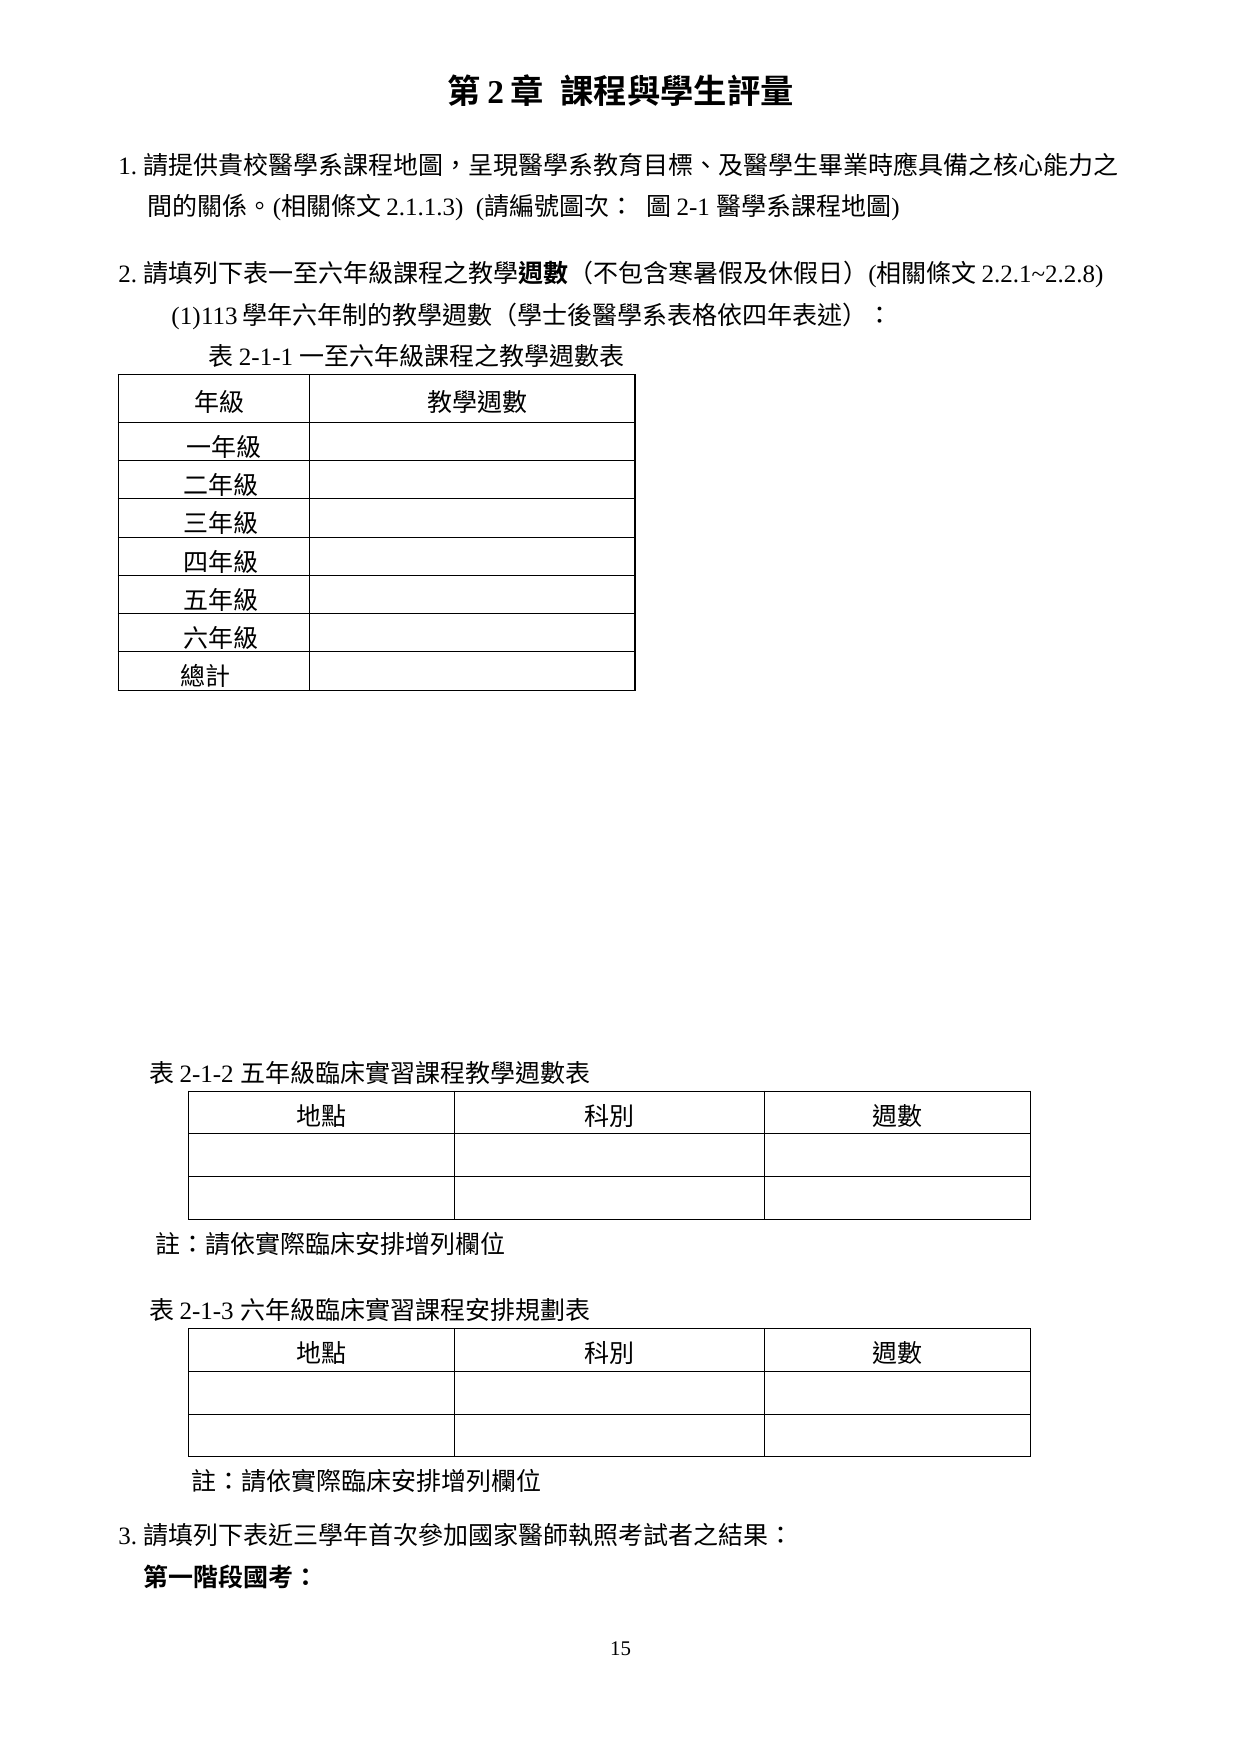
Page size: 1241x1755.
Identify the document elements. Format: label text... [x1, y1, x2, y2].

table_cell [765, 1134, 1030, 1176]
table_cell [455, 1415, 764, 1456]
subtitle 第2章 課程與學生評量 [118, 70, 1122, 112]
table_header 科別 [455, 1092, 764, 1133]
list 請填列下表近三學年首次參加國家醫師執照考試者之結果： [118, 1511, 1122, 1553]
text 表2-1-2 五年級臨床實習課程教學週數表 [118, 1049, 1122, 1091]
text 註：請依實際臨床安排增列欄位 [148, 1457, 1122, 1499]
table_header 週數 [765, 1092, 1030, 1133]
table_header 週數 [765, 1329, 1030, 1371]
table_cell [310, 461, 634, 498]
table_header 地點 [189, 1329, 454, 1371]
table_header 科別 [455, 1329, 764, 1371]
list 請填列下表一至六年級課程之教學週數（不包含寒暑假及休假日）(相關條文2.2.1~2.2.8) [118, 249, 1122, 291]
table_cell [189, 1134, 454, 1176]
table_cell [765, 1372, 1030, 1413]
table_cell 總計 [119, 652, 309, 689]
table_cell [765, 1177, 1030, 1219]
list 請提供貴校醫學系課程地圖，呈現醫學系教育目標、及醫學生畢業時應具備之核心能力之間的關係。(相關條文2.1.1.3) (請編號圖次： 圖2-1 醫學系課程地圖) [118, 141, 1122, 224]
table_cell [189, 1415, 454, 1456]
list 113學年六年制的教學週數（學士後醫學系表格依四年表述）： [171, 291, 1122, 332]
table_cell 六年級 [119, 614, 309, 651]
table_cell [455, 1372, 764, 1413]
text 表2-1-1 一至六年級課程之教學週數表 [115, 332, 1122, 374]
table_cell [310, 499, 634, 537]
text 註：請依實際臨床安排增列欄位 [118, 1220, 1122, 1261]
table_cell [310, 576, 634, 613]
table_cell 一年級 [119, 423, 309, 460]
table_cell [310, 538, 634, 575]
table_cell [455, 1134, 764, 1176]
table_cell [189, 1177, 454, 1219]
text 表2-1-3 六年級臨床實習課程安排規劃表 [118, 1286, 1122, 1328]
table_header 年級 [119, 375, 309, 422]
table_cell 五年級 [119, 576, 309, 613]
table_cell [310, 423, 634, 460]
table_header 地點 [189, 1092, 454, 1133]
table_cell [455, 1177, 764, 1219]
table_cell [310, 614, 634, 651]
table_header 教學週數 [310, 375, 634, 422]
table_cell 三年級 [119, 499, 309, 537]
table_cell 二年級 [119, 461, 309, 498]
table_cell [189, 1372, 454, 1413]
table_cell [765, 1415, 1030, 1456]
table_cell [310, 652, 634, 689]
text 第一階段國考： [118, 1553, 882, 1595]
table_cell 四年級 [119, 538, 309, 575]
